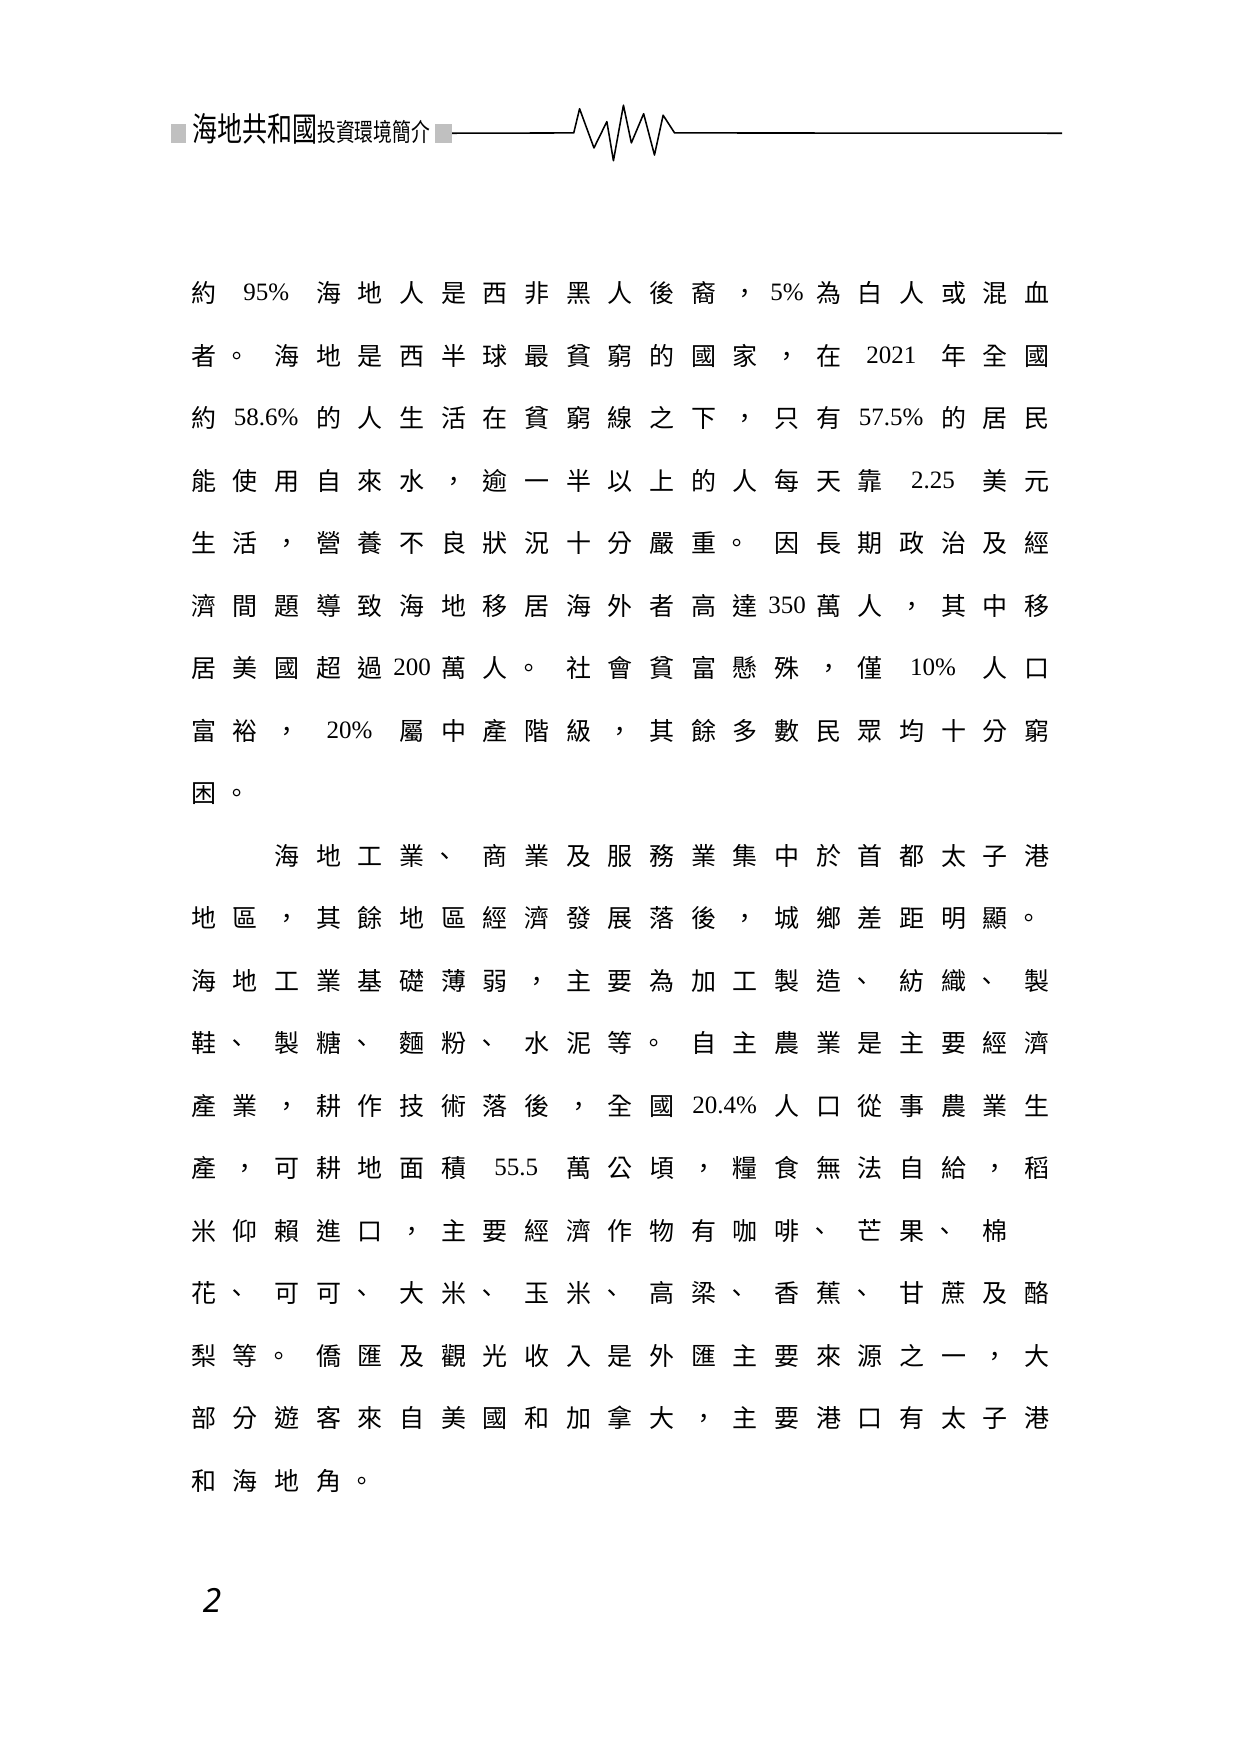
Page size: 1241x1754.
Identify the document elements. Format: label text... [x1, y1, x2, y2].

text 約95%海地人是西非黑人後裔，5%為白人或混血者。海地是西半球最貧窮的國家，在2021年全國約58.6%的人生活在貧窮線之下，只有57.5%的居民能使用自來水，逾一半以上的人每天靠2.25美元生活，營養不良狀況十分嚴重。因長期政治及經濟間題導致海地移居海外者高達350萬人，其中移居美國超過200萬人。社會貧富懸殊，僅10%人口富裕，20%屬中產階級，其餘多數民眾均十分窮困。 [183, 250, 1058, 813]
text 海地工業、商業及服務業集中於首都太子港地區，其餘地區經濟發展落後，城鄉差距明顯。海地工業基礎薄弱，主要為加工製造、紡織、製鞋、製糖、麵粉、水泥等。自主農業是主要經濟產業，耕作技術落後，全國20.4%人口從事農業生產，可耕地面積55.5萬公頃，糧食無法自給，稻米仰賴進口，主要經濟作物有咖啡、芒果、棉花、可可、大米、玉米、高梁、香蕉、甘蔗及酪梨等。僑匯及觀光收入是外匯主要來源之一，大部分遊客來自美國和加拿大，主要港口有太子港和海地角。 [183, 813, 1058, 1500]
